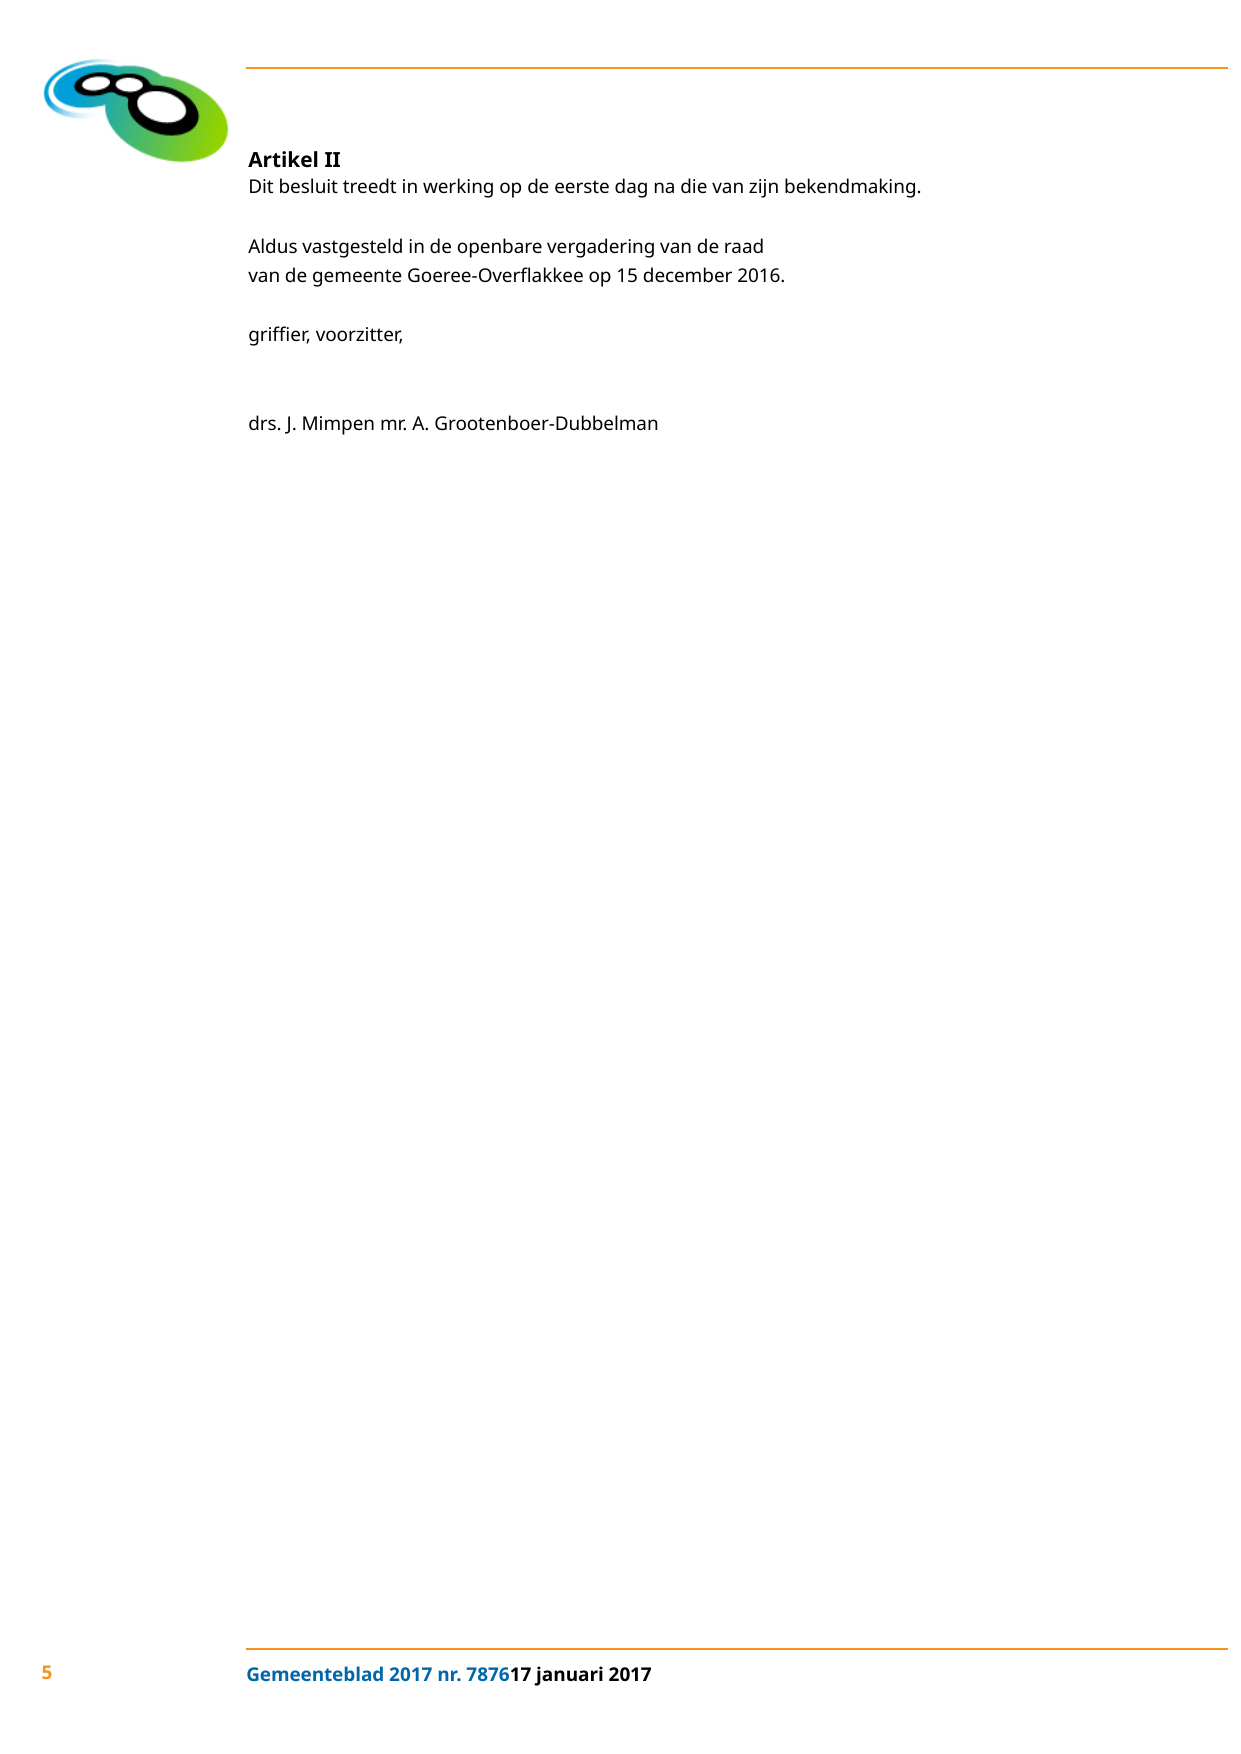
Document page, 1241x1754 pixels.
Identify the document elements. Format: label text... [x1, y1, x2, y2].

text griffier, voorzitter, [248, 322, 1152, 347]
text Aldus vastgesteld in de openbare vergadering van de raad [248, 233, 1152, 258]
text drs. J. Mimpen mr. A. Grootenboer-Dubbelman [248, 410, 1152, 436]
picture [41, 47, 231, 172]
text Dit besluit treedt in werking op de eerste dag na die van zijn bekendmaking. [248, 174, 1152, 199]
text van de gemeente Goeree-Overflakkee op 15 december 2016. [248, 262, 1152, 288]
text Artikel II [248, 145, 1152, 174]
